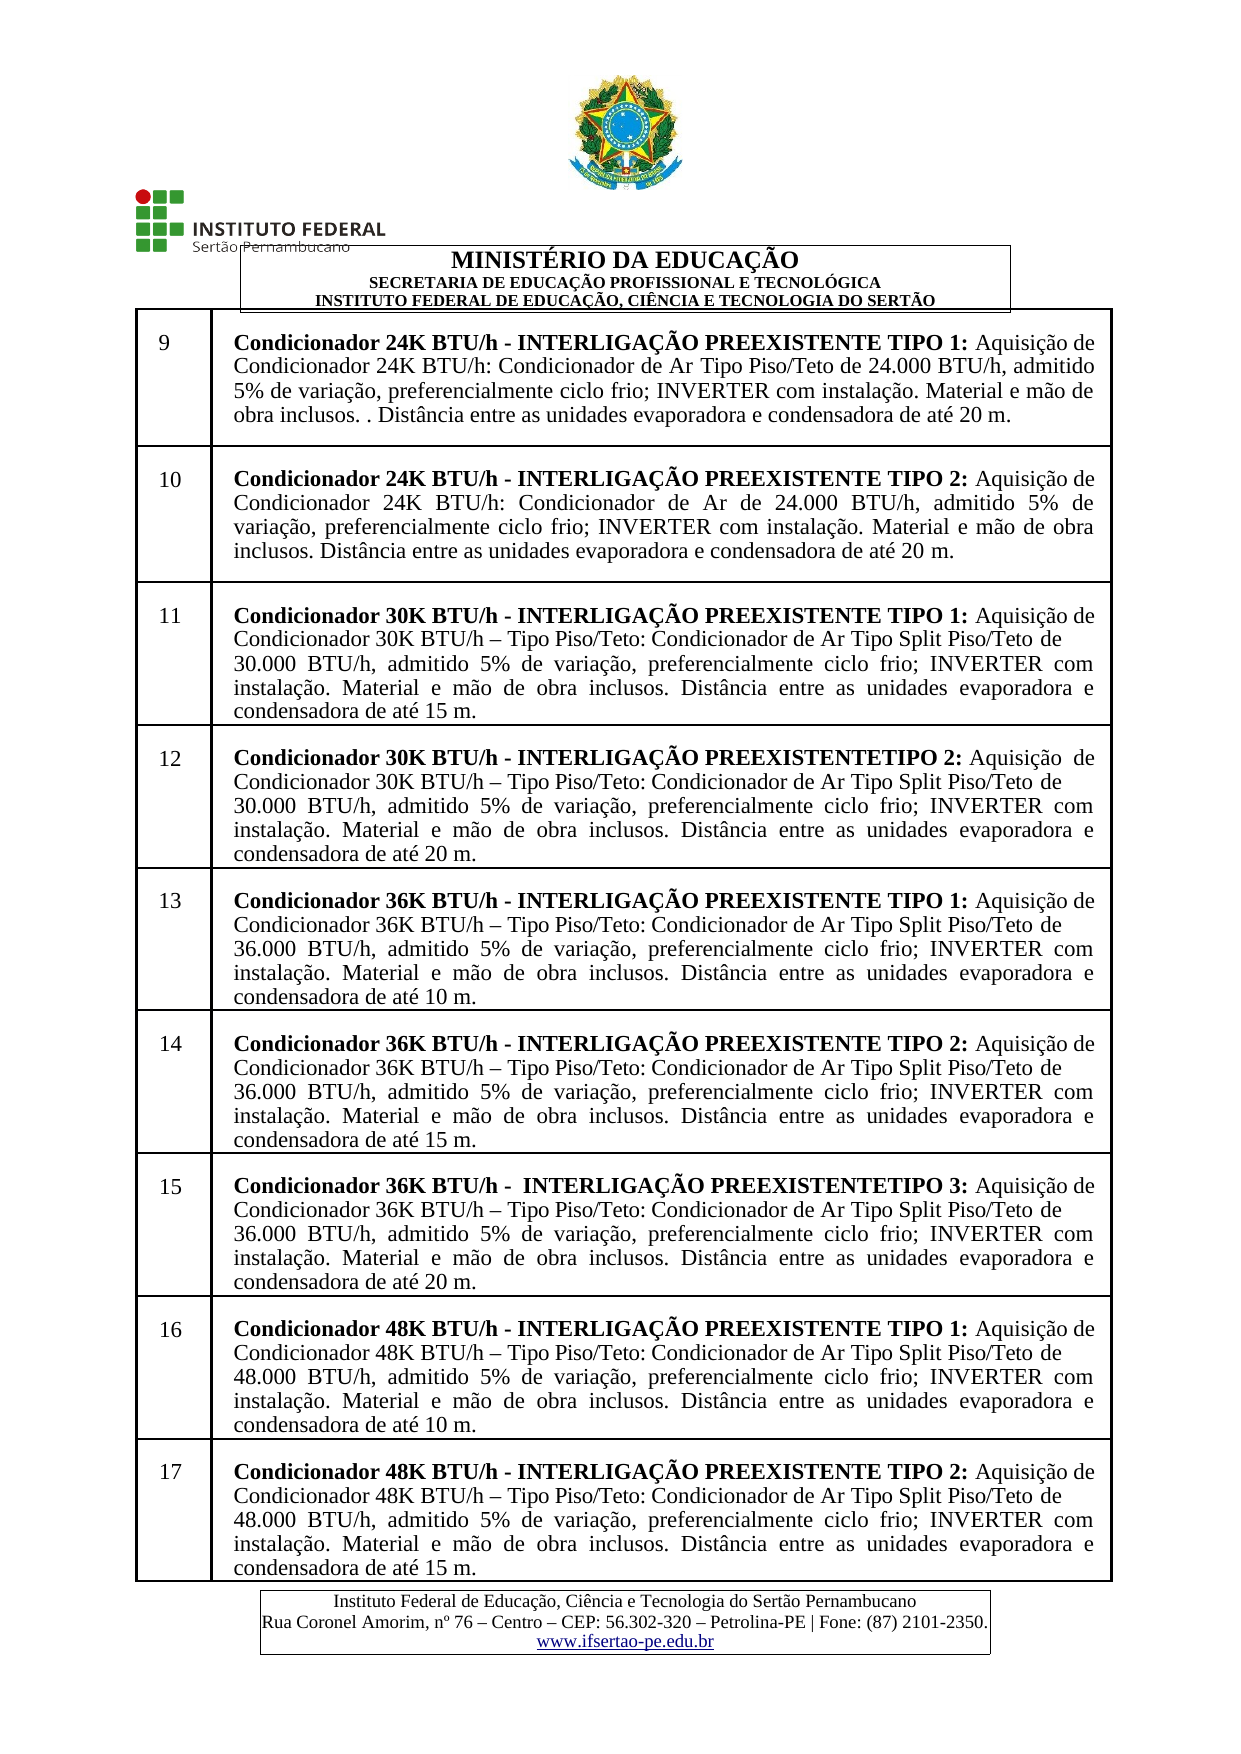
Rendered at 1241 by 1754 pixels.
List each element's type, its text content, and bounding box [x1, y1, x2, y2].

table_cell Condicionador 48K BTU/h - INTERLIGAÇÃO PREEXISTENTE TIPO 1: Aquisição de Condicionador 48K BTU/h – Tipo Piso/Teto: Condicionador de Ar Tipo Split Piso/Teto de 48.000 BTU/h, admitido 5% de variação, preferencialmente ciclo frio; INVERTER com instalação. Material e mão de obra inclusos. Distância entre as unidades evaporadora e condensadora de até 10 m. [213, 1297, 1110, 1437]
table_cell Condicionador 36K BTU/h - INTERLIGAÇÃO PREEXISTENTETIPO 3: Aquisição de Condicionador 36K BTU/h – Tipo Piso/Teto: Condicionador de Ar Tipo Split Piso/Teto de 36.000 BTU/h, admitido 5% de variação, preferencialmente ciclo frio; INVERTER com instalação. Material e mão de obra inclusos. Distância entre as unidades evaporadora e condensadora de até 20 m. [213, 1154, 1110, 1295]
table_cell 15 [138, 1154, 210, 1295]
table_cell Condicionador 24K BTU/h - INTERLIGAÇÃO PREEXISTENTE TIPO 2: Aquisição de Condicionador 24K BTU/h: Condicionador de Ar de 24.000 BTU/h, admitido 5% de variação, preferencialmente ciclo frio; INVERTER com instalação. Material e mão de obra inclusos. Distância entre as unidades evaporadora e condensadora de até 20 m. [213, 447, 1110, 581]
table_cell Condicionador 36K BTU/h - INTERLIGAÇÃO PREEXISTENTE TIPO 2: Aquisição de Condicionador 36K BTU/h – Tipo Piso/Teto: Condicionador de Ar Tipo Split Piso/Teto de 36.000 BTU/h, admitido 5% de variação, preferencialmente ciclo frio; INVERTER com instalação. Material e mão de obra inclusos. Distância entre as unidades evaporadora e condensadora de até 15 m. [213, 1011, 1110, 1152]
table_cell 13 [138, 869, 210, 1009]
table_cell 11 [138, 583, 210, 724]
picture [135, 189, 386, 252]
table_cell Condicionador 48K BTU/h - INTERLIGAÇÃO PREEXISTENTE TIPO 2: Aquisição de Condicionador 48K BTU/h – Tipo Piso/Teto: Condicionador de Ar Tipo Split Piso/Teto de 48.000 BTU/h, admitido 5% de variação, preferencialmente ciclo frio; INVERTER com instalação. Material e mão de obra inclusos. Distância entre as unidades evaporadora e condensadora de até 15 m. [213, 1440, 1110, 1580]
table_cell Condicionador 24K BTU/h - INTERLIGAÇÃO PREEXISTENTE TIPO 1: Aquisição de Condicionador 24K BTU/h: Condicionador de Ar Tipo Piso/Teto de 24.000 BTU/h, admitido 5% de variação, preferencialmente ciclo frio; INVERTER com instalação. Material e mão de obra inclusos. . Distância entre as unidades evaporadora e condensadora de até 20 m. [213, 310, 1110, 445]
table_cell 16 [138, 1297, 210, 1437]
table_cell 17 [138, 1440, 210, 1580]
table_cell Condicionador 30K BTU/h - INTERLIGAÇÃO PREEXISTENTETIPO 2: Aquisição de Condicionador 30K BTU/h – Tipo Piso/Teto: Condicionador de Ar Tipo Split Piso/Teto de 30.000 BTU/h, admitido 5% de variação, preferencialmente ciclo frio; INVERTER com instalação. Material e mão de obra inclusos. Distância entre as unidades evaporadora e condensadora de até 20 m. [213, 726, 1110, 867]
table_cell 12 [138, 726, 210, 867]
picture [568, 75, 683, 190]
table_cell 10 [138, 447, 210, 581]
table_cell Condicionador 30K BTU/h - INTERLIGAÇÃO PREEXISTENTE TIPO 1: Aquisição de Condicionador 30K BTU/h – Tipo Piso/Teto: Condicionador de Ar Tipo Split Piso/Teto de 30.000 BTU/h, admitido 5% de variação, preferencialmente ciclo frio; INVERTER com instalação. Material e mão de obra inclusos. Distância entre as unidades evaporadora e condensadora de até 15 m. [213, 583, 1110, 724]
table_cell Condicionador 36K BTU/h - INTERLIGAÇÃO PREEXISTENTE TIPO 1: Aquisição de Condicionador 36K BTU/h – Tipo Piso/Teto: Condicionador de Ar Tipo Split Piso/Teto de 36.000 BTU/h, admitido 5% de variação, preferencialmente ciclo frio; INVERTER com instalação. Material e mão de obra inclusos. Distância entre as unidades evaporadora e condensadora de até 10 m. [213, 869, 1110, 1009]
table_cell 14 [138, 1011, 210, 1152]
table_cell 9 [138, 310, 210, 445]
